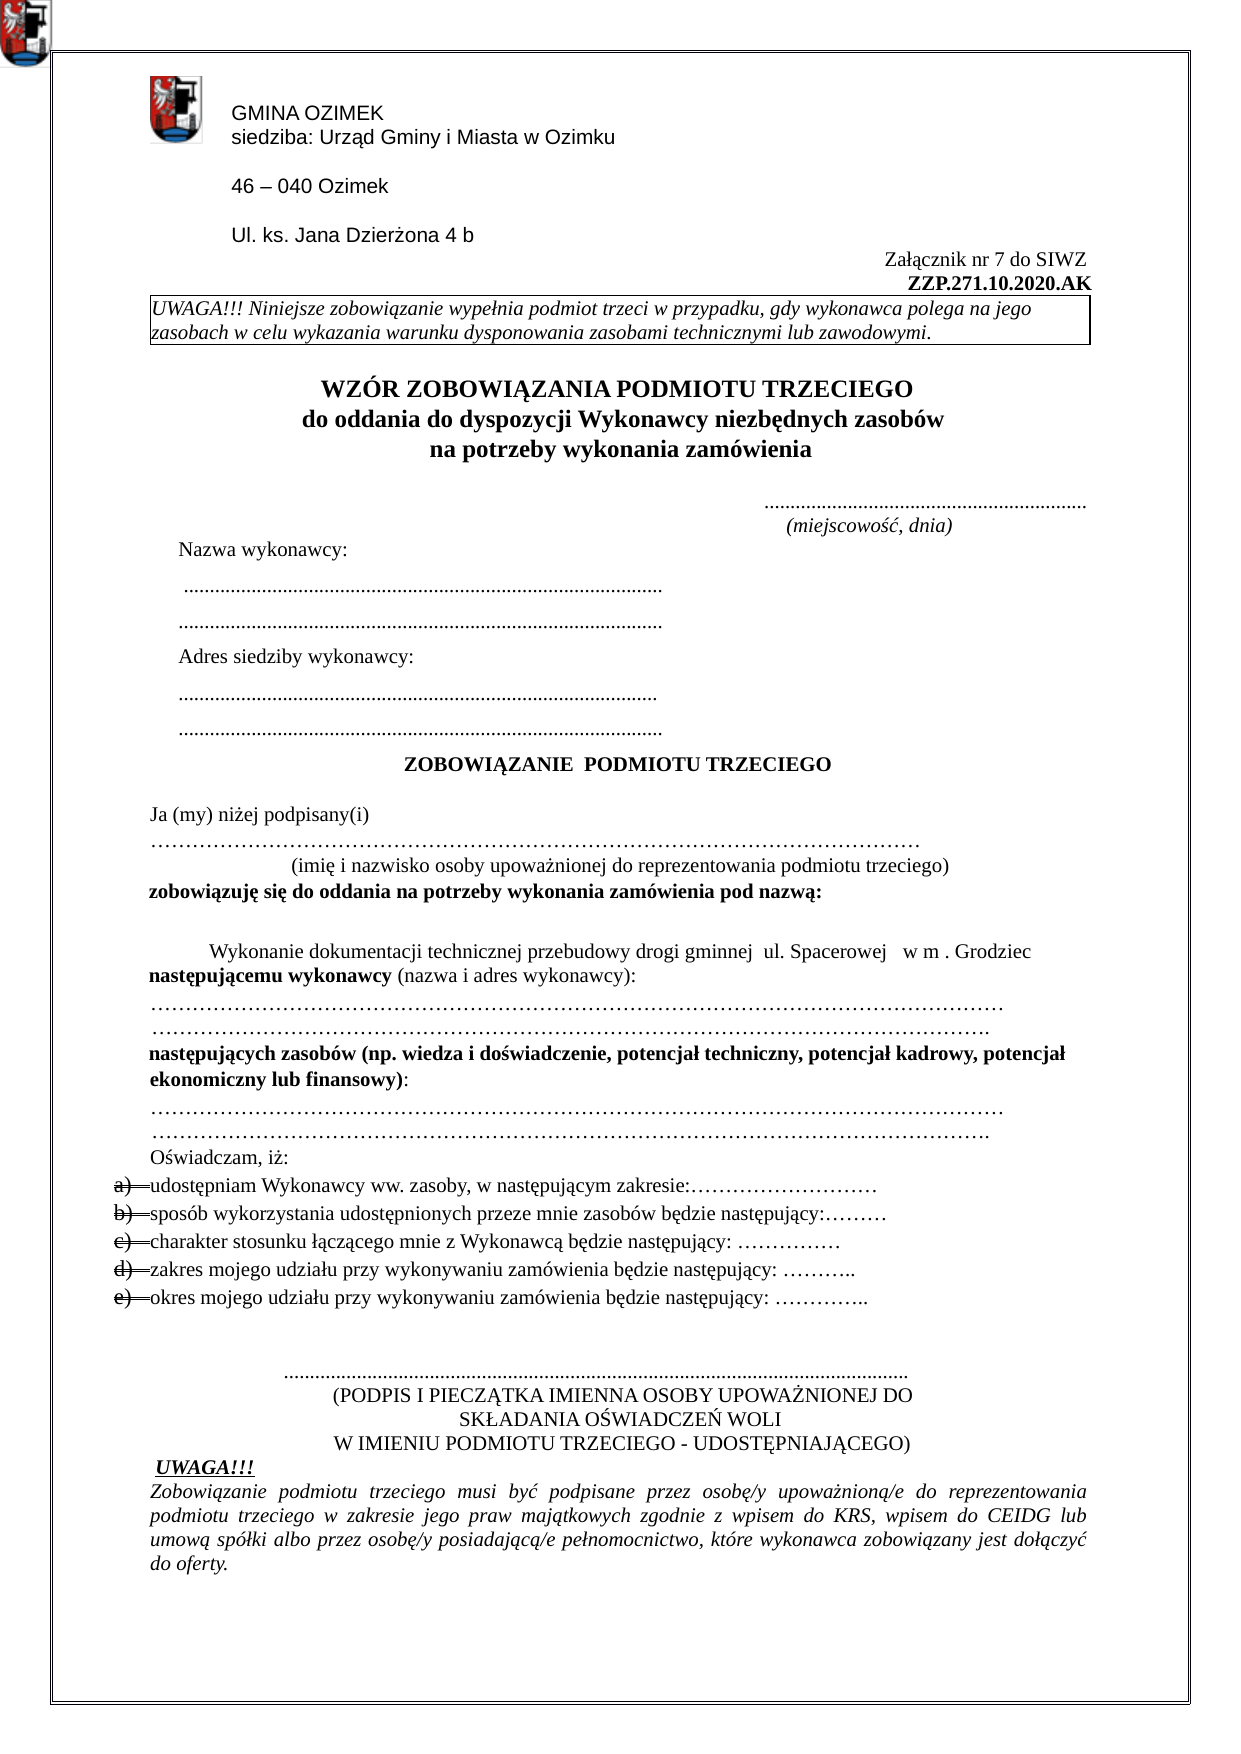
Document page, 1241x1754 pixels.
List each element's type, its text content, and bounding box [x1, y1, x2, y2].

text ............................................................................................ [178, 573, 1091, 597]
text (miejscowość, dnia) [150, 513, 1091, 537]
picture [0, 0, 54, 69]
text Ja (my) niżej podpisany(i) [150, 802, 1091, 826]
list okres mojego udziału przy wykonywaniu zamówienia będzie następujący: ………….. [114, 1283, 1091, 1309]
list charakter stosunku łączącego mnie z Wykonawcą będzie następujący: …………… [114, 1227, 1091, 1253]
text (imię i nazwisko osoby upoważnionej do reprezentowania podmiotu trzeciego) [150, 853, 1091, 877]
text następującemu wykonawcy (nazwa i adres wykonawcy): [148, 963, 1091, 987]
text Adres siedziby wykonawcy: [178, 644, 1091, 668]
text ............................................................................................. [178, 608, 1091, 633]
list udostępniam Wykonawcy ww. zasoby, w następującym zakresie:……………………… [114, 1171, 1091, 1197]
text …………………………………………………………………………………………………………… …………………………………………………………………………………………………………. [150, 1095, 1091, 1143]
text UWAGA!!! [150, 1455, 1013, 1479]
text Zobowiązanie podmiotu trzeciego musi być podpisane przez osobę/y upoważnioną/e do reprezentowania podmiotu trzeciego w zakresie jego praw majątkowych zgodnie z wpisem do KRS, wpisem do CEIDG lub umową spółki albo przez osobę/y posiadającą/e pełnomocnictwo, które wykonawca zobowiązany jest dołączyć do oferty. [150, 1479, 1090, 1575]
list zakres mojego udziału przy wykonywaniu zamówienia będzie następujący: ……….. [114, 1255, 1091, 1281]
text UWAGA!!! Niniejsze zobowiązanie wypełnia podmiot trzeci w przypadku, gdy wykonawca polega na jego zasobach w celu wykazania warunku dysponowania zasobami technicznymi lub zawodowymi. [151, 296, 1089, 344]
text ............................................................................................ [178, 680, 1091, 704]
text W IMIENIU PODMIOTU TRZECIEGO - UDOSTĘPNIAJĄCEGO) [150, 1431, 1013, 1455]
text WZÓR ZOBOWIĄZANIA PODMIOTU TRZECIEGO [287, 374, 953, 403]
text ............................................................................................. [178, 716, 1091, 740]
text Załącznik nr 7 do SIWZ [150, 247, 1092, 271]
text do oddania do dyspozycji Wykonawcy niezbędnych zasobów na potrzeby wykonania zamówienia [287, 404, 959, 463]
list sposób wykorzystania udostępnionych przeze mnie zasobów będzie następujący:……… [114, 1199, 1091, 1225]
picture [150, 76, 203, 145]
text Oświadczam, iż: [150, 1145, 1091, 1169]
text zobowiązuję się do oddania na potrzeby wykonania zamówienia pod nazwą: [148, 879, 1091, 903]
text .............................................................. [150, 488, 1092, 513]
text Nazwa wykonawcy: [178, 537, 1091, 561]
text (PODPIS I PIECZĄTKA IMIENNA OSOBY UPOWAŻNIONEJ DO SKŁADANIA OŚWIADCZEŃ WOLI [332, 1383, 913, 1431]
text ………………………………………………………………………………………………… [150, 827, 1091, 852]
text …………………………………………………………………………………………………………… …………………………………………………………………………………………………………. [150, 990, 1091, 1039]
text ZZP.271.10.2020.AK [150, 271, 1092, 295]
text Wykonanie dokumentacji technicznej przebudowy drogi gminnej ul. Spacerowej w m . Grodziec [150, 939, 1091, 963]
text ........................................................................................................................ [279, 1359, 1091, 1383]
text ZOBOWIĄZANIE PODMIOTU TRZECIEGO [150, 752, 1090, 776]
text następujących zasobów (np. wiedza i doświadczenie, potencjał techniczny, potencjał kadrowy, potencjał ekonomiczny lub finansowy): [148, 1041, 1091, 1091]
